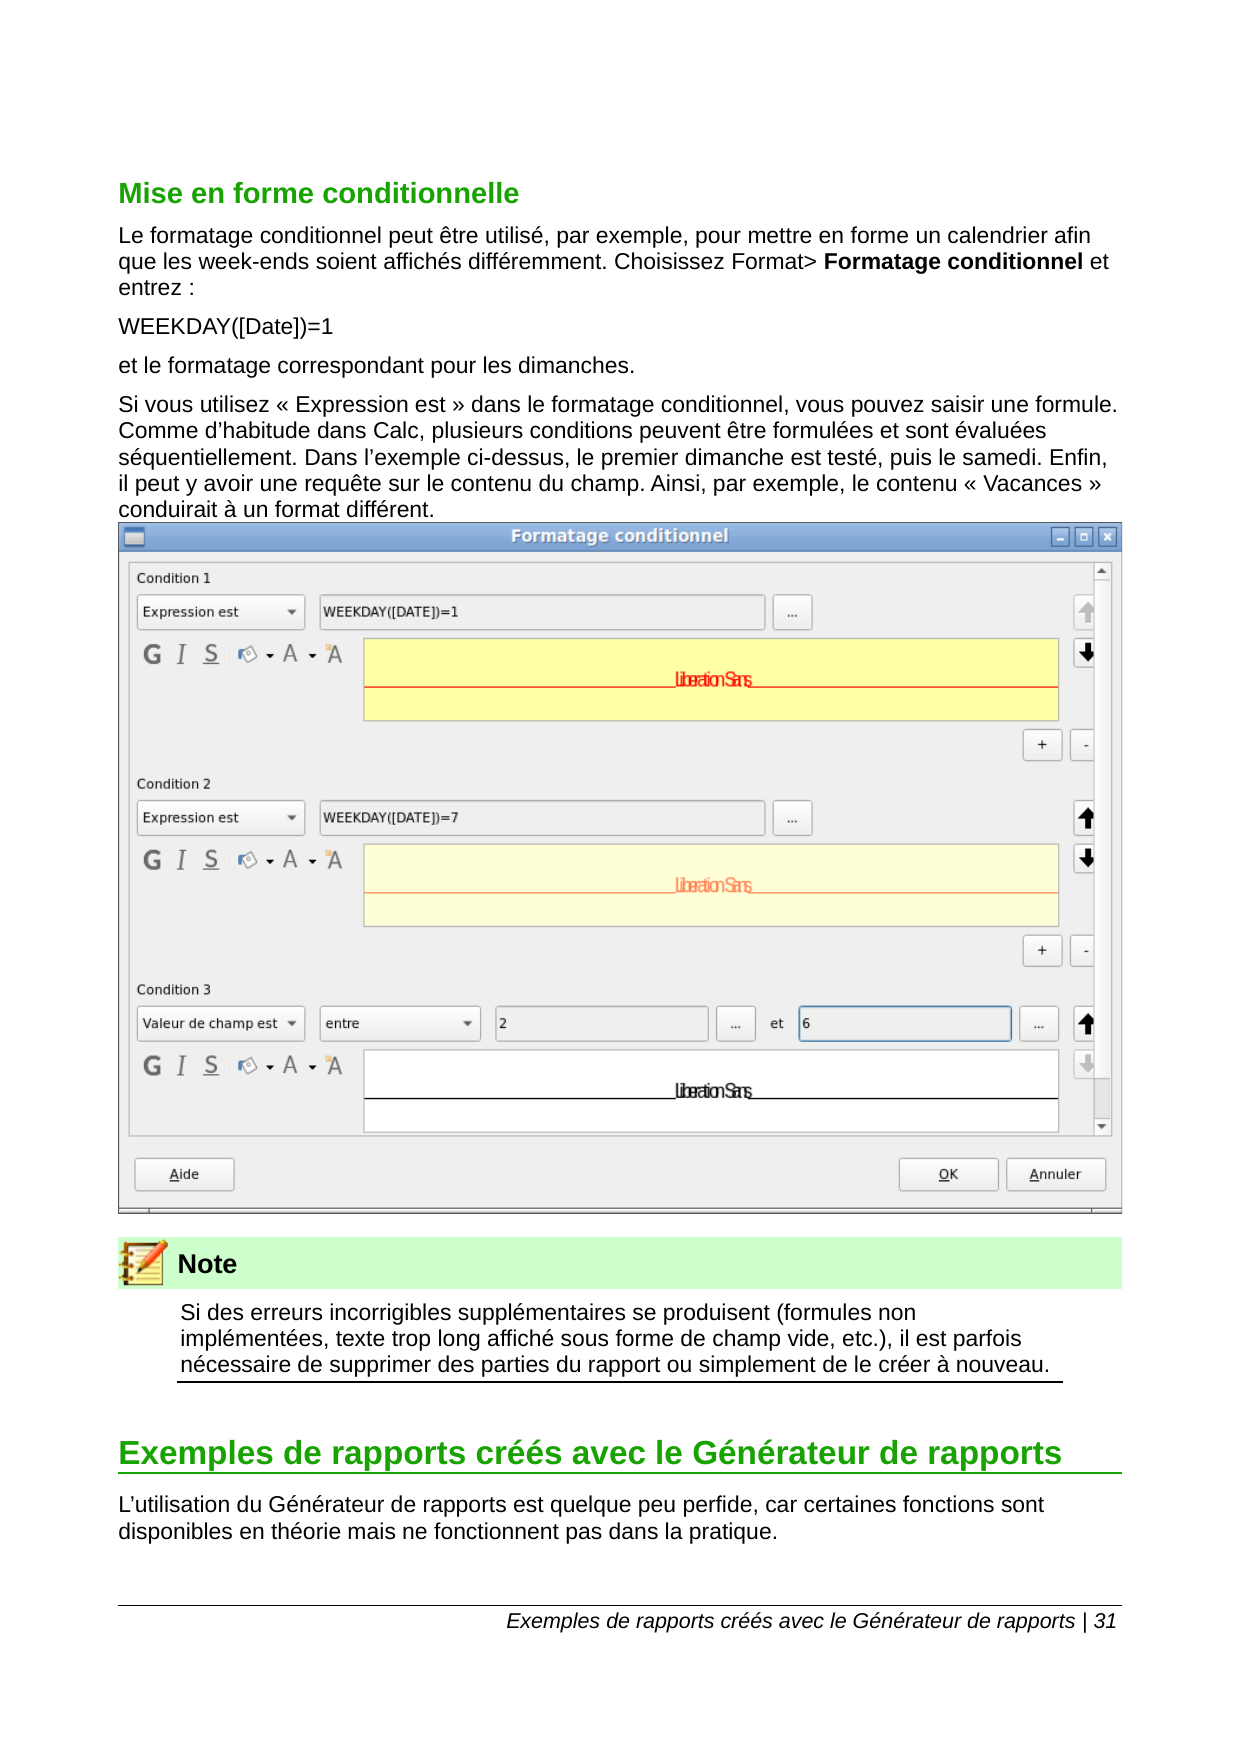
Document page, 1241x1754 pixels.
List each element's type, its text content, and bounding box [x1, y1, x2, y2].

text L’utilisation du Générateur de rapports est quelque peu perfide, car certaines fonctions sont disponibles en théorie mais ne fonctionnent pas dans la pratique. [118, 1491, 1122, 1544]
subtitle Exemples de rapports créés avec le Générateur de rapports [118, 1433, 1122, 1472]
list Note [118, 1237, 1122, 1289]
text Le formatage conditionnel peut être utilisé, par exemple, pour mettre en forme un calendrier afin que les week-ends soient affichés différemment. Choisissez Format> Formatage conditionnel et entrez : [118, 222, 1122, 301]
text Si des erreurs incorrigibles supplémentaires se produisent (formules non implémentées, texte trop long affiché sous forme de champ vide, etc.), il est parfois nécessaire de supprimer des parties du rapport ou simplement de le créer à nouveau. [177, 1296, 1063, 1381]
text Si vous utilisez « Expression est » dans le formatage conditionnel, vous pouvez saisir une formule. Comme d’habitude dans Calc, plusieurs conditions peuvent être formulées et sont évaluées séquentiellement. Dans l’exemple ci-dessus, le premier dimanche est testé, puis le samedi. Enfin, il peut y avoir une requête sur le contenu du champ. Ainsi, par exemple, le contenu « Vacances » conduirait à un format différent. [118, 391, 1122, 522]
picture [119, 1238, 170, 1289]
text WEEKDAY([Date])=1 [118, 313, 1122, 339]
picture [118, 522, 1123, 1214]
text et le formatage correspondant pour les dimanches. [118, 352, 1122, 378]
subtitle Mise en forme conditionnelle [118, 176, 1122, 210]
